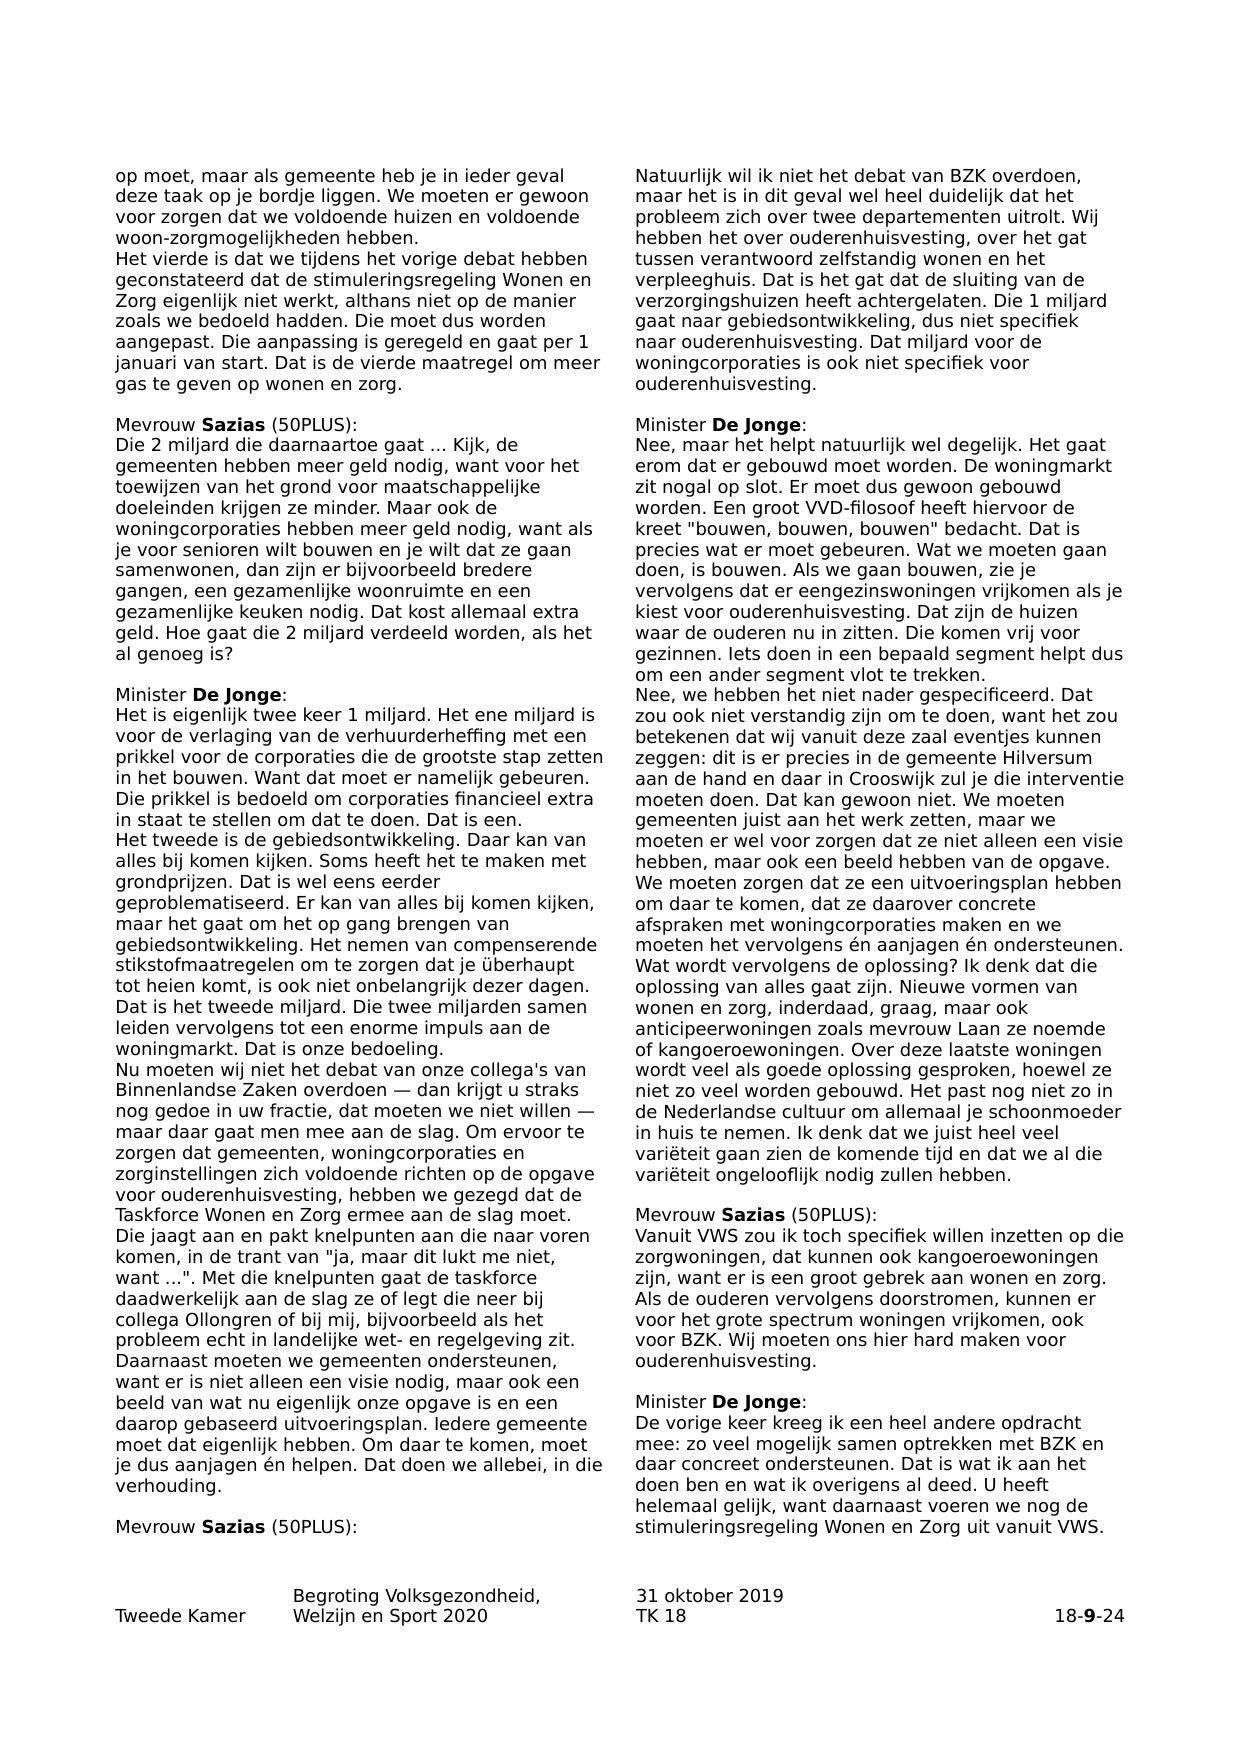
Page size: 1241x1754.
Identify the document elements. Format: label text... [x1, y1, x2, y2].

text Nee, maar het helpt natuurlijk wel degelijk. Het gaat erom dat er gebouwd moet worden. De woningmarkt zit nogal op slot. Er moet dus gewoon gebouwd worden. Een groot VVD-filosoof heeft hiervoor de kreet "bouwen, bouwen, bouwen" bedacht. Dat is precies wat er moet gebeuren. Wat we moeten gaan doen, is bouwen. Als we gaan bouwen, zie je vervolgens dat er eengezinswoningen vrijkomen als je kiest voor ouderenhuisvesting. Dat zijn de huizen waar de ouderen nu in zitten. Die komen vrij voor gezinnen. Iets doen in een bepaald segment helpt dus om een ander segment vlot te trekken. [635, 435, 1125, 685]
text Mevrouw Sazias (50PLUS): [635, 1205, 1125, 1226]
text Nee, we hebben het niet nader gespecificeerd. Dat zou ook niet verstandig zijn om te doen, want het zou betekenen dat wij vanuit deze zaal eventjes kunnen zeggen: dit is er precies in de gemeente Hilversum aan de hand en daar in Crooswijk zul je die interventie moeten doen. Dat kan gewoon niet. We moeten gemeenten juist aan het werk zetten, maar we moeten er wel voor zorgen dat ze niet alleen een visie hebben, maar ook een beeld hebben van de opgave. We moeten zorgen dat ze een uitvoeringsplan hebben om daar te komen, dat ze daarover concrete afspraken met woningcorporaties maken en we moeten het vervolgens én aanjagen én ondersteunen. [635, 685, 1125, 956]
text Wat wordt vervolgens de oplossing? Ik denk dat die oplossing van alles gaat zijn. Nieuwe vormen van wonen en zorg, inderdaad, graag, maar ook anticipeerwoningen zoals mevrouw Laan ze noemde of kangoeroewoningen. Over deze laatste woningen wordt veel als goede oplossing gesproken, hoewel ze niet zo veel worden gebouwd. Het past nog niet zo in de Nederlandse cultuur om allemaal je schoonmoeder in huis te nemen. Ik denk dat we juist heel veel variëteit gaan zien de komende tijd en dat we al die variëteit ongelooflijk nodig zullen hebben. [635, 956, 1125, 1185]
text Het is eigenlijk twee keer 1 miljard. Het ene miljard is voor de verlaging van de verhuurderheffing met een prikkel voor de corporaties die de grootste stap zetten in het bouwen. Want dat moet er namelijk gebeuren. Die prikkel is bedoeld om corporaties financieel extra in staat te stellen om dat te doen. Dat is een. [115, 705, 605, 830]
text Nu moeten wij niet het debat van onze collega's van Binnenlandse Zaken overdoen — dan krijgt u straks nog gedoe in uw fractie, dat moeten we niet willen — maar daar gaat men mee aan de slag. Om ervoor te zorgen dat gemeenten, woningcorporaties en zorginstellingen zich voldoende richten op de opgave voor ouderenhuisvesting, hebben we gezegd dat de Taskforce Wonen en Zorg ermee aan de slag moet. Die jaagt aan en pakt knelpunten aan die naar voren komen, in de trant van "ja, maar dit lukt me niet, want ...". Met die knelpunten gaat de taskforce daadwerkelijk aan de slag ze of legt die neer bij collega Ollongren of bij mij, bijvoorbeeld als het probleem echt in landelijke wet- en regelgeving zit. [115, 1059, 605, 1351]
text Minister De Jonge: [635, 1392, 1125, 1412]
text Het tweede is de gebiedsontwikkeling. Daar kan van alles bij komen kijken. Soms heeft het te maken met grondprijzen. Dat is wel eens eerder geproblematiseerd. Er kan van alles bij komen kijken, maar het gaat om het op gang brengen van gebiedsontwikkeling. Het nemen van compenserende stikstofmaatregelen om te zorgen dat je überhaupt tot heien komt, is ook niet onbelangrijk dezer dagen. Dat is het tweede miljard. Die twee miljarden samen leiden vervolgens tot een enorme impuls aan de woningmarkt. Dat is onze bedoeling. [115, 830, 605, 1059]
text Mevrouw Sazias (50PLUS): [115, 414, 605, 435]
text op moet, maar als gemeente heb je in ieder geval deze taak op je bordje liggen. We moeten er gewoon voor zorgen dat we voldoende huizen en voldoende woon-zorgmogelijkheden hebben. [115, 165, 605, 249]
text Daarnaast moeten we gemeenten ondersteunen, want er is niet alleen een visie nodig, maar ook een beeld van wat nu eigenlijk onze opgave is en een daarop gebaseerd uitvoeringsplan. Iedere gemeente moet dat eigenlijk hebben. Om daar te komen, moet je dus aanjagen én helpen. Dat doen we allebei, in die verhouding. [115, 1351, 605, 1497]
text Mevrouw Sazias (50PLUS): [115, 1517, 605, 1537]
text Minister De Jonge: [115, 684, 605, 705]
text De vorige keer kreeg ik een heel andere opdracht mee: zo veel mogelijk samen optrekken met BZK en daar concreet ondersteunen. Dat is wat ik aan het doen ben en wat ik overigens al deed. U heeft helemaal gelijk, want daarnaast voeren we nog de stimuleringsregeling Wonen en Zorg uit vanuit VWS. [635, 1412, 1125, 1537]
text Natuurlijk wil ik niet het debat van BZK overdoen, maar het is in dit geval wel heel duidelijk dat het probleem zich over twee departementen uitrolt. Wij hebben het over ouderenhuisvesting, over het gat tussen verantwoord zelfstandig wonen en het verpleeghuis. Dat is het gat dat de sluiting van de verzorgingshuizen heeft achtergelaten. Die 1 miljard gaat naar gebiedsontwikkeling, dus niet specifiek naar ouderenhuisvesting. Dat miljard voor de woningcorporaties is ook niet specifiek voor ouderenhuisvesting. [635, 165, 1125, 394]
text Het vierde is dat we tijdens het vorige debat hebben geconstateerd dat de stimuleringsregeling Wonen en Zorg eigenlijk niet werkt, althans niet op de manier zoals we bedoeld hadden. Die moet dus worden aangepast. Die aanpassing is geregeld en gaat per 1 januari van start. Dat is de vierde maatregel om meer gas te geven op wonen en zorg. [115, 249, 605, 394]
text Minister De Jonge: [635, 414, 1125, 435]
text Vanuit VWS zou ik toch specifiek willen inzetten op die zorgwoningen, dat kunnen ook kangoeroewoningen zijn, want er is een groot gebrek aan wonen en zorg. Als de ouderen vervolgens doorstromen, kunnen er voor het grote spectrum woningen vrijkomen, ook voor BZK. Wij moeten ons hier hard maken voor ouderenhuisvesting. [635, 1226, 1125, 1372]
text Die 2 miljard die daarnaartoe gaat ... Kijk, de gemeenten hebben meer geld nodig, want voor het toewijzen van het grond voor maatschappelijke doeleinden krijgen ze minder. Maar ook de woningcorporaties hebben meer geld nodig, want als je voor senioren wilt bouwen en je wilt dat ze gaan samenwonen, dan zijn er bijvoorbeeld bredere gangen, een gezamenlijke woonruimte en een gezamenlijke keuken nodig. Dat kost allemaal extra geld. Hoe gaat die 2 miljard verdeeld worden, als het al genoeg is? [115, 435, 605, 664]
